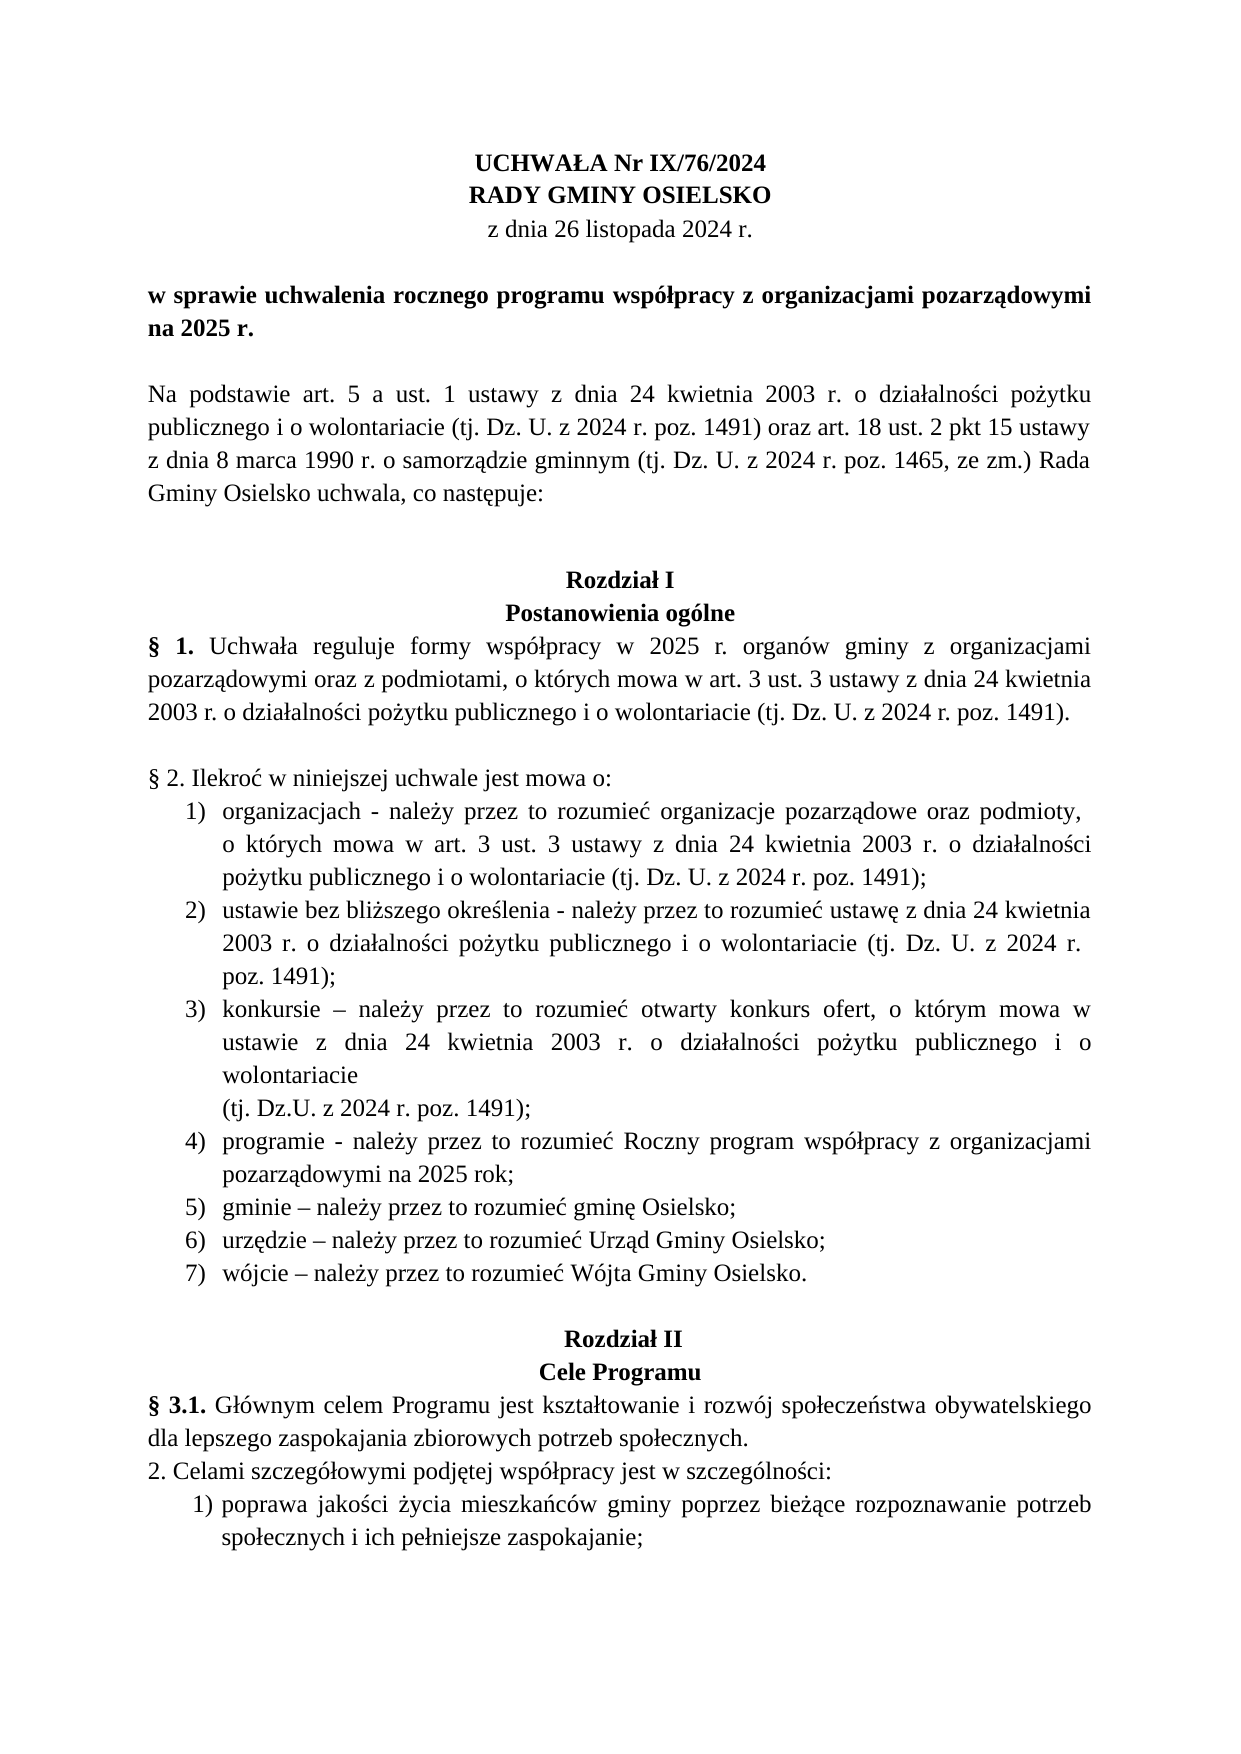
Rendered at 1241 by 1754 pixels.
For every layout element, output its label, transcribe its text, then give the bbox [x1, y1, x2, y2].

list programie - należy przez to rozumieć Roczny program współpracy z organizacjami pozarządowymi na 2025 rok; [185, 1126, 1093, 1188]
text w sprawie uchwalenia rocznego programu współpracy z organizacjami pozarządowymi na 2025 r. [148, 280, 1093, 341]
text z dnia 26 listopada 2024 r. [148, 214, 1093, 242]
subtitle Rozdział I [148, 565, 1093, 593]
list urzędzie – należy przez to rozumieć Urząd Gminy Osielsko; [185, 1225, 1093, 1254]
subtitle Rozdział II [148, 1324, 1093, 1353]
subtitle Cele Programu [148, 1357, 1093, 1386]
list organizacjach - należy przez to rozumieć organizacje pozarządowe oraz podmioty, o których mowa w art. 3 ust. 3 ustawy z dnia 24 kwietnia 2003 r. o działalności pożytku publicznego i o wolontariacie (tj. Dz. U. z 2024 r. poz. 1491); [185, 796, 1093, 891]
subtitle Postanowienia ogólne [148, 598, 1093, 626]
text UCHWAŁA Nr IX/76/2024 [148, 148, 1093, 176]
subtitle § 1. Uchwała reguluje formy współpracy w 2025 r. organów gminy z organizacjami pozarządowymi oraz z podmiotami, o których mowa w art. 3 ust. 3 ustawy z dnia 24 kwietnia 2003 r. o działalności pożytku publicznego i o wolontariacie (tj. Dz. U. z 2024 r. poz. 1491). [148, 631, 1093, 726]
list poprawa jakości życia mieszkańców gminy poprzez bieżące rozpoznawanie potrzeb społecznych i ich pełniejsze zaspokajanie; [192, 1489, 1093, 1551]
subtitle § 3.1. Głównym celem Programu jest kształtowanie i rozwój społeczeństwa obywatelskiego dla lepszego zaspokajania zbiorowych potrzeb społecznych. [148, 1390, 1093, 1452]
text Na podstawie art. 5 a ust. 1 ustawy z dnia 24 kwietnia 2003 r. o działalności pożytku publicznego i o wolontariacie (tj. Dz. U. z 2024 r. poz. 1491) oraz art. 18 ust. 2 pkt 15 ustawy z dnia 8 marca 1990 r. o samorządzie gminnym (tj. Dz. U. z 2024 r. poz. 1465, ze zm.) Rada Gminy Osielsko uchwala, co następuje: [148, 379, 1093, 507]
list wójcie – należy przez to rozumieć Wójta Gminy Osielsko. [185, 1258, 1093, 1287]
subtitle 2. Celami szczegółowymi podjętej współpracy jest w szczególności: [148, 1456, 1093, 1485]
text RADY GMINY OSIELSKO [148, 181, 1093, 209]
list ustawie bez bliższego określenia - należy przez to rozumieć ustawę z dnia 24 kwietnia 2003 r. o działalności pożytku publicznego i o wolontariacie (tj. Dz. U. z 2024 r. poz. 1491); [185, 895, 1093, 990]
list gminie – należy przez to rozumieć gminę Osielsko; [185, 1192, 1093, 1221]
list konkursie – należy przez to rozumieć otwarty konkurs ofert, o którym mowa w ustawie z dnia 24 kwietnia 2003 r. o działalności pożytku publicznego i o wolontariacie (tj. Dz.U. z 2024 r. poz. 1491); [185, 994, 1093, 1122]
subtitle § 2. Ilekroć w niniejszej uchwale jest mowa o: [148, 763, 1093, 792]
